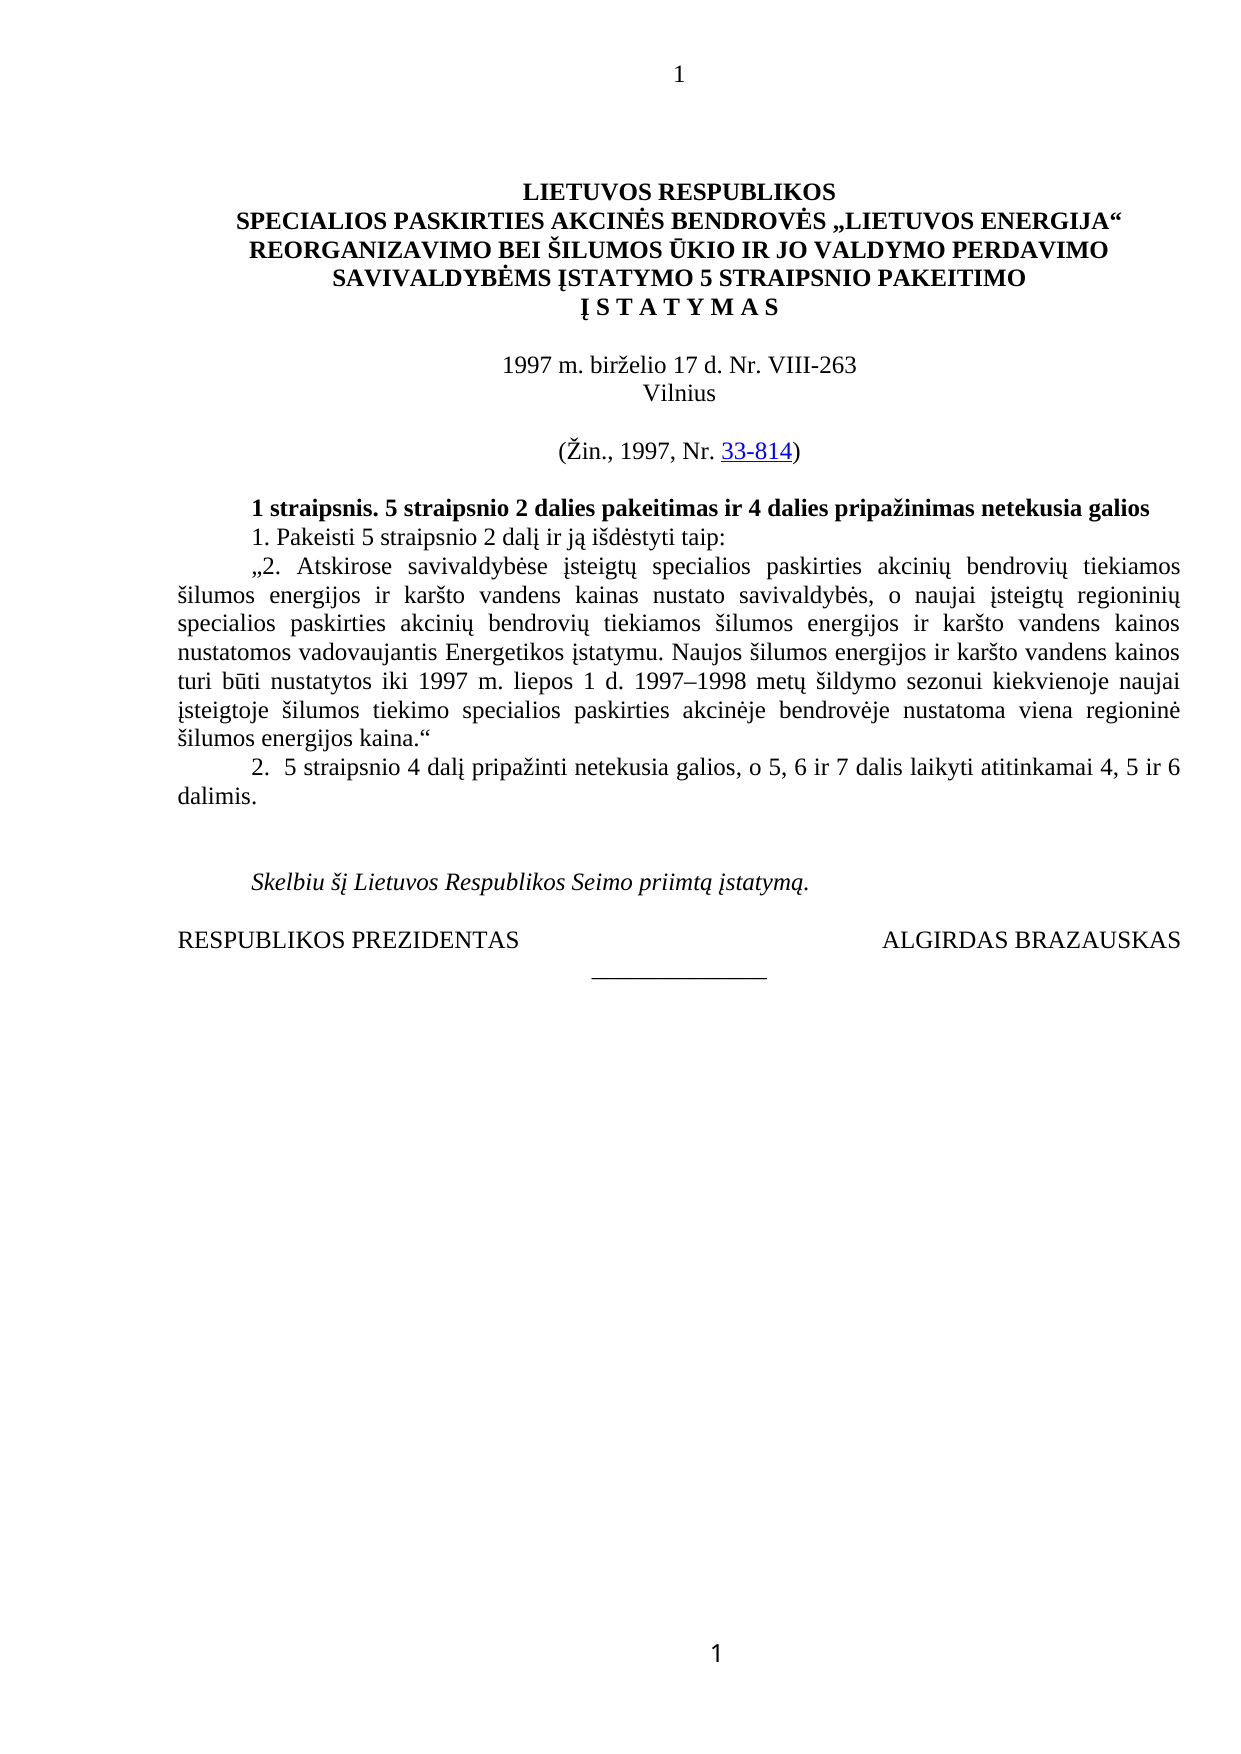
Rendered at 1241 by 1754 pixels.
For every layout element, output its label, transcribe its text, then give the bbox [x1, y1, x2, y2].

text SPECIALIOS PASKIRTIES AKCINĖS BENDROVĖS „LIETUVOS ENERGIJA“ REORGANIZAVIMO BEI ŠILUMOS ŪKIO IR JO VALDYMO PERDAVIMO SAVIVALDYBĖMS ĮSTATYMO 5 STRAIPSNIO PAKEITIMO [177, 206, 1181, 292]
text 1997 m. birželio 17 d. Nr. VIII-263 [177, 350, 1181, 378]
text RESPUBLIKOS PREZIDENTAS ALGIRDAS BRAZAUSKAS [177, 925, 1181, 953]
text LIETUVOS RESPUBLIKOS [177, 177, 1181, 206]
text Į S T A T Y M A S [177, 292, 1181, 321]
text (Žin., 1997, Nr. 33-814) [177, 436, 1181, 465]
text 2. 5 straipsnio 4 dalį pripažinti netekusia galios, o 5, 6 ir 7 dalis laikyti atitinkamai 4, 5 ir 6 dalimis. [177, 752, 1181, 810]
text 1 straipsnis. 5 straipsnio 2 dalies pakeitimas ir 4 dalies pripažinimas netekusia galios [177, 493, 1181, 522]
text Vilnius [177, 378, 1181, 407]
text Skelbiu šį Lietuvos Respublikos Seimo priimtą įstatymą. [177, 867, 1181, 896]
text 1. Pakeisti 5 straipsnio 2 dalį ir ją išdėstyti taip: [177, 522, 1181, 551]
text „2. Atskirose savivaldybėse įsteigtų specialios paskirties akcinių bendrovių tiekiamos šilumos energijos ir karšto vandens kainas nustato savivaldybės, o naujai įsteigtų regioninių specialios paskirties akcinių bendrovių tiekiamos šilumos energijos ir karšto vandens kainos nustatomos vadovaujantis Energetikos įstatymu. Naujos šilumos energijos ir karšto vandens kainos turi būti nustatytos iki 1997 m. liepos 1 d. 1997–1998 metų šildymo sezonui kiekvienoje naujai įsteigtoje šilumos tiekimo specialios paskirties akcinėje bendrovėje nustatoma viena regioninė šilumos energijos kaina.“ [177, 551, 1181, 752]
text ______________ [177, 953, 1181, 982]
